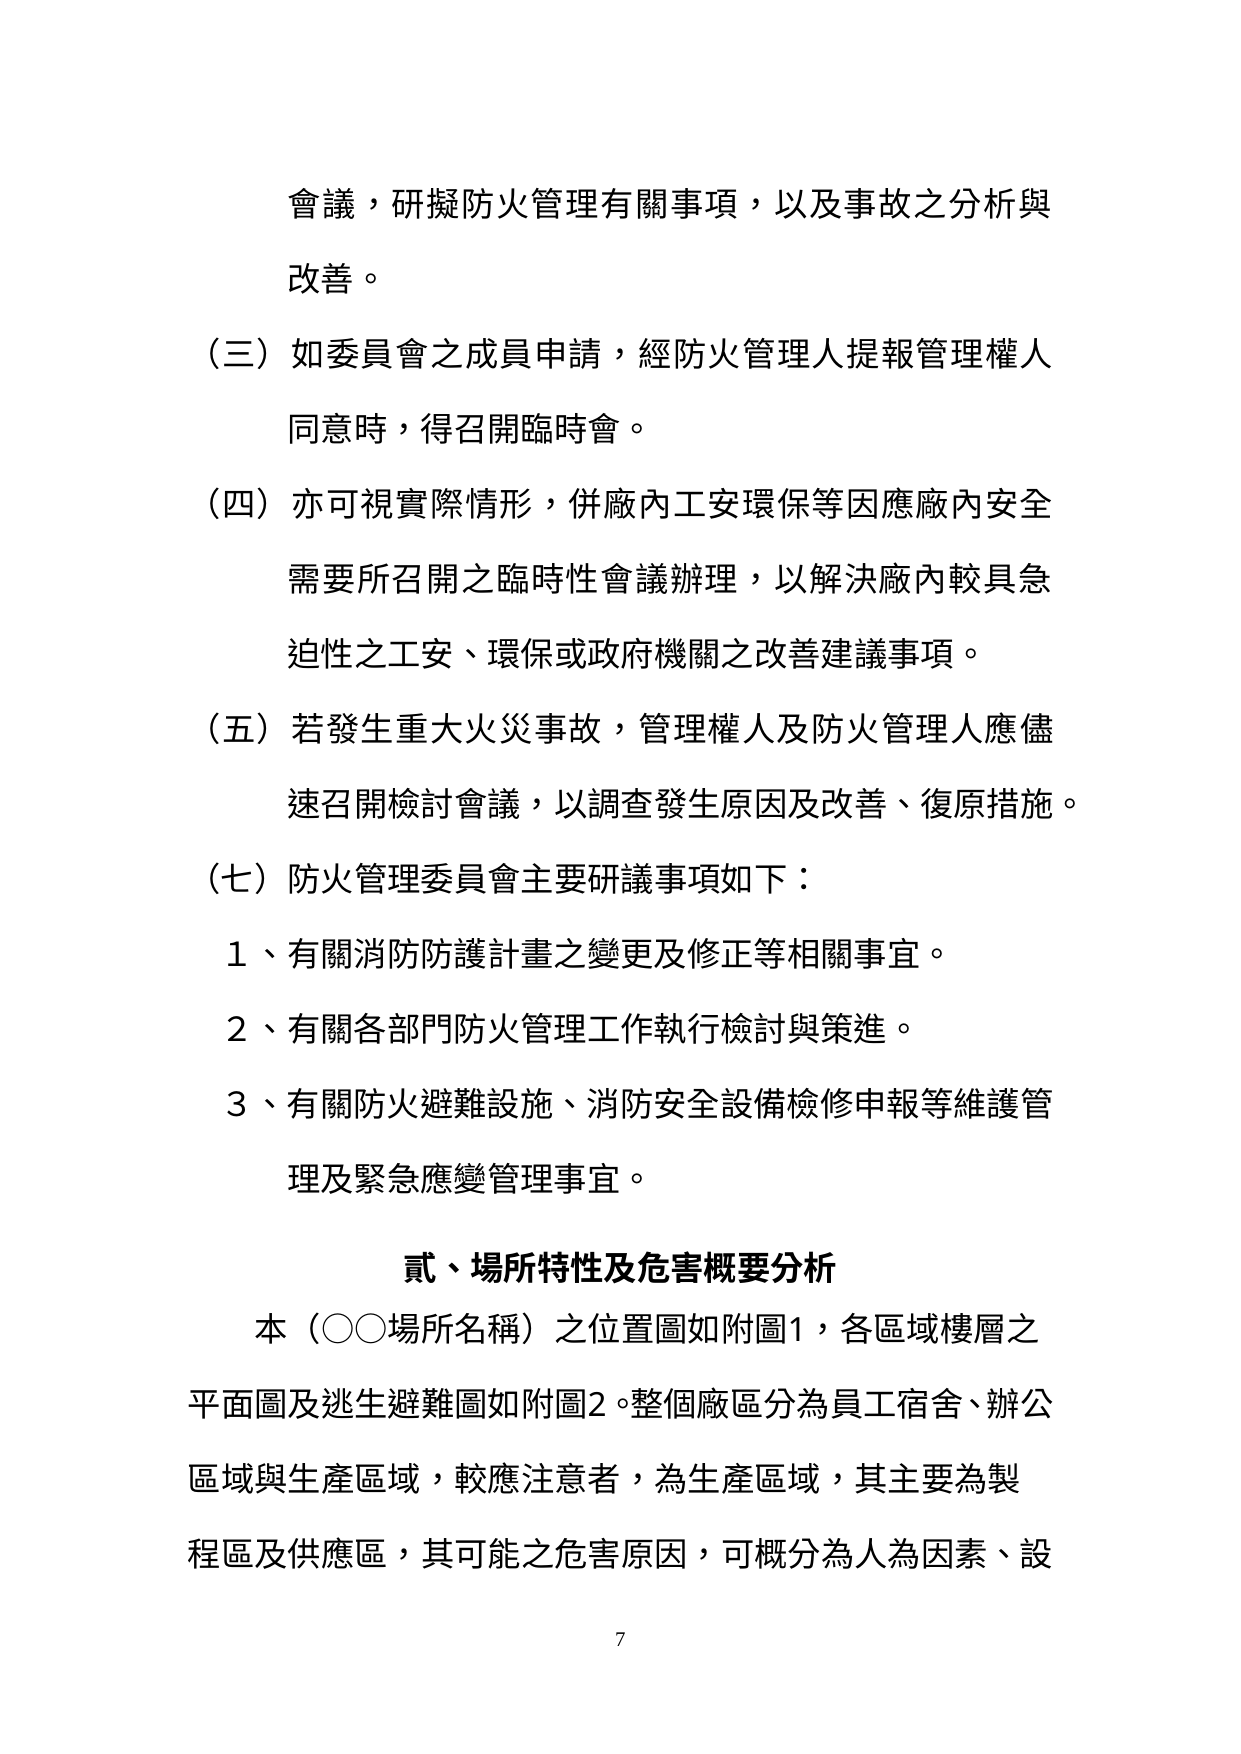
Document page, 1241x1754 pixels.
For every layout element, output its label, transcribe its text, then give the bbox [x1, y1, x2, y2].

text ３、有關防火避難設施、消防安全設備檢修申報等維護管理及緊急應變管理事宜。 [220, 1064, 1053, 1214]
text 會議，研擬防火管理有關事項，以及事故之分析與改善。 [187, 164, 1053, 314]
text （五）若發生重大火災事故，管理權人及防火管理人應儘速召開檢討會議，以調查發生原因及改善、復原措施。 [187, 689, 1053, 839]
text 本（○○場所名稱）之位置圖如附圖1，各區域樓層之平面圖及逃生避難圖如附圖2。整個廠區分為員工宿舍、辦公區域與生產區域，較應注意者，為生產區域，其主要為製程區及供應區，其可能之危害原因，可概分為人為因素、設 [187, 1289, 1053, 1589]
text （三）如委員會之成員申請，經防火管理人提報管理權人同意時，得召開臨時會。 [187, 314, 1053, 464]
text ２、有關各部門防火管理工作執行檢討與策進。 [220, 989, 1053, 1064]
subtitle 貳、場所特性及危害概要分析 [187, 1244, 1053, 1289]
text （四）亦可視實際情形，併廠內工安環保等因應廠內安全需要所召開之臨時性會議辦理，以解決廠內較具急迫性之工安、環保或政府機關之改善建議事項。 [187, 464, 1053, 689]
text （七）防火管理委員會主要研議事項如下： [187, 839, 1053, 914]
text １、有關消防防護計畫之變更及修正等相關事宜。 [220, 914, 1053, 989]
